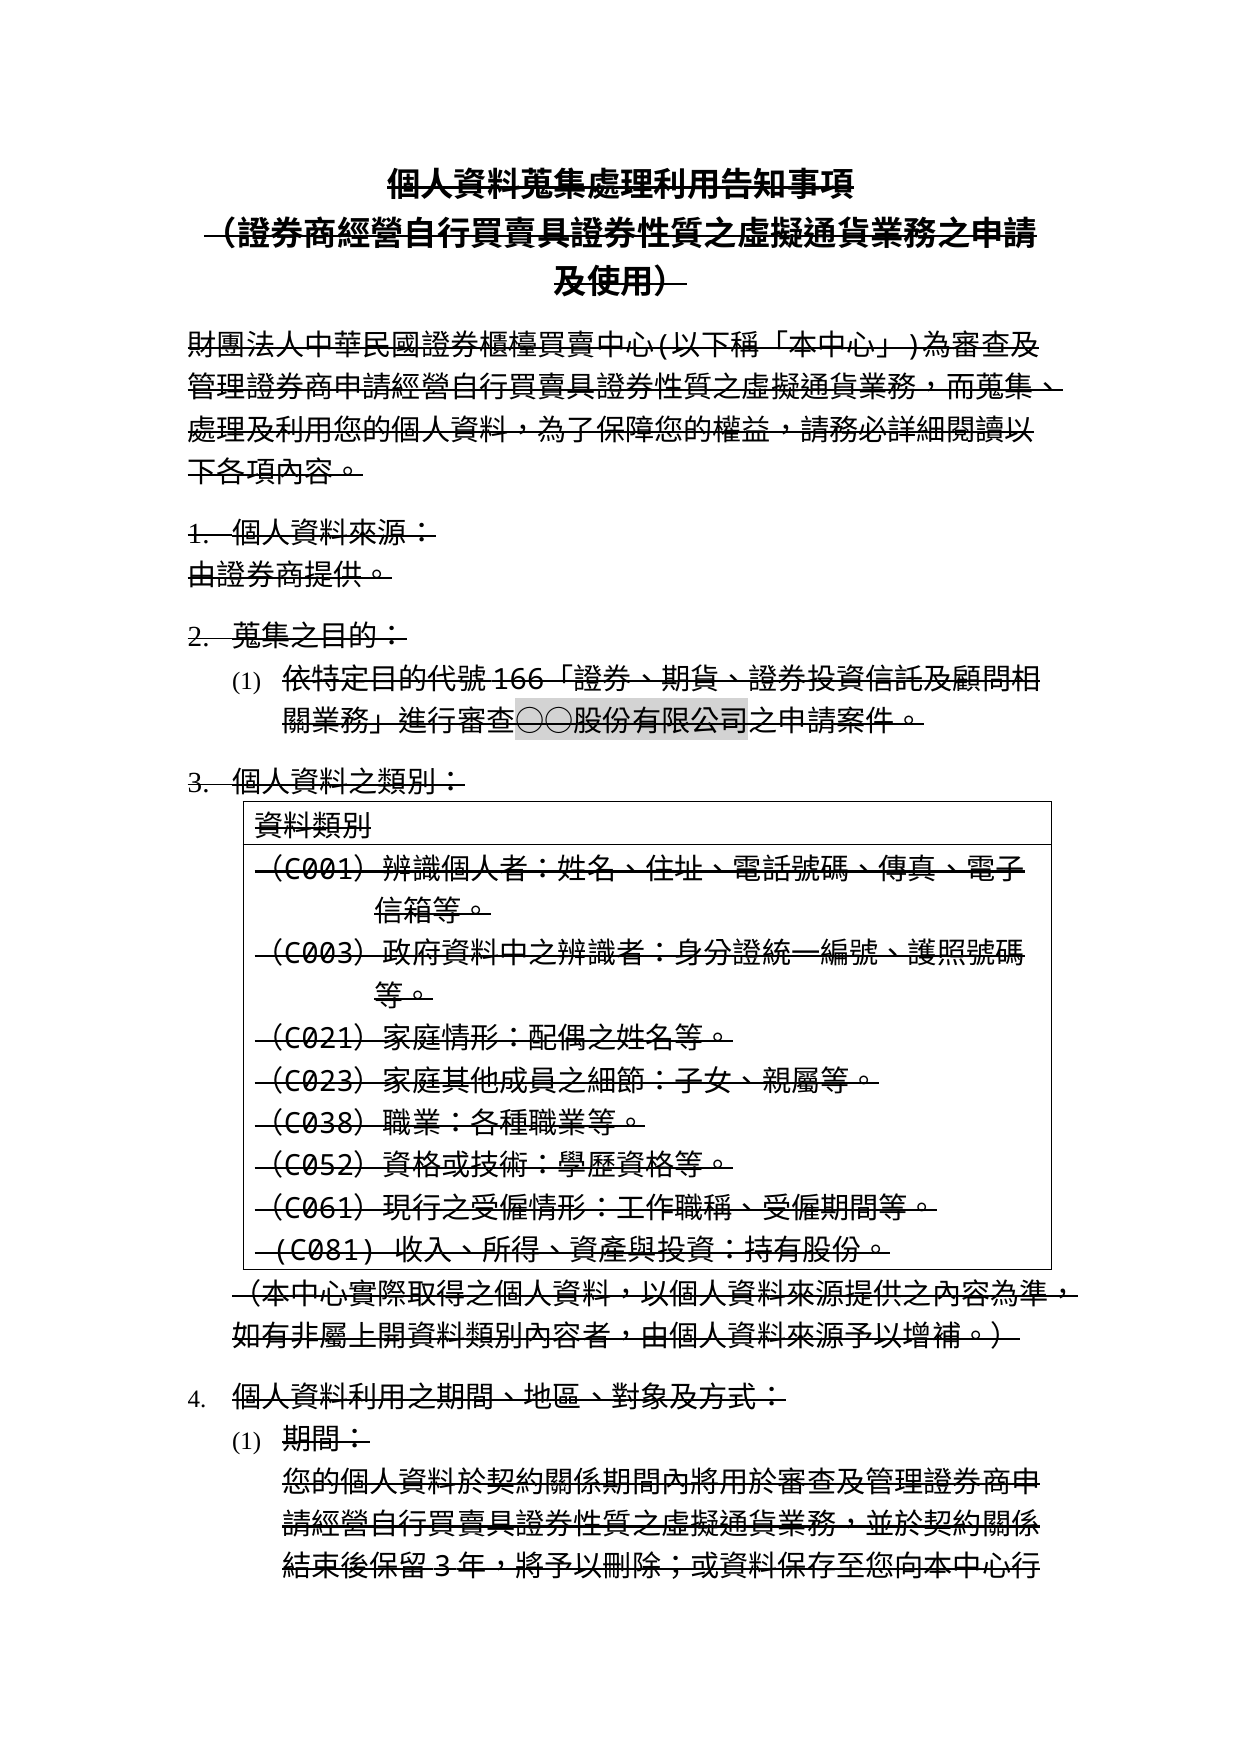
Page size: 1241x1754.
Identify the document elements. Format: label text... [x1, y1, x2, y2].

text （本中心實際取得之個人資料，以個人資料來源提供之內容為準，如有非屬上開資料類別內容者，由個人資料來源予以增補。） [232, 1297, 1053, 1355]
list 期間： 您的個人資料於契約關係期間內將用於審查及管理證券商申請經營自行買賣具證券性質之虛擬通貨業務，並於契約關係結束後保留3年，將予以刪除；或資料保存至您向本中心行 [232, 1416, 1053, 1585]
text 個人資料蒐集處理利用告知事項 [187, 158, 1053, 206]
text （本中心實際取得之個人資料，以個人資料來源提供之內容為準，如有非屬上開資料類別內容者，由個人資料來源予以增補。） [232, 1270, 1053, 1295]
list 蒐集之目的： [187, 613, 1053, 655]
list 依特定目的代號166「證券、期貨、證券投資信託及顧問相關業務」進行審查○○股份有限公司之申請案件。 [232, 655, 1053, 740]
table_header 資料類別 [244, 802, 1051, 844]
text （證券商經營自行買賣具證券性質之虛擬通貨業務之申請及使用） [187, 206, 1053, 303]
list 個人資料來源： [187, 510, 1053, 552]
list 個人資料利用之期間、地區、對象及方式： [187, 1373, 1053, 1416]
text 財團法人中華民國證券櫃檯買賣中心(以下稱「本中心」)為審查及管理證券商申請經營自行買賣具證券性質之虛擬通貨業務，而蒐集、處理及利用您的個人資料，為了保障您的權益，請務必詳細閱讀以下各項內容。 [187, 390, 1053, 491]
table_cell （C001）辨識個人者：姓名、住址、電話號碼、傳真、電子信箱等。 （C003）政府資料中之辨識者：身分證統一編號、護照號碼等。 （C021）家庭情形：配偶之姓名等。 （C023）家庭其他成員之細節：子女、親屬等。 （C038）職業：各種職業等。 （C052）資格或技術：學歷資格等。 （C061）現行之受僱情形：工作職稱、受僱期間等。 (C081) 收入、所得、資產與投資：持有股份。 [244, 845, 1051, 1269]
text 財團法人中華民國證券櫃檯買賣中心(以下稱「本中心」)為審查及管理證券商申請經營自行買賣具證券性質之虛擬通貨業務，而蒐集、處理及利用您的個人資料，為了保障您的權益，請務必詳細閱讀以下各項內容。 [187, 322, 1053, 389]
list 個人資料之類別： [187, 759, 1053, 801]
text 由證券商提供。 [187, 552, 1053, 594]
